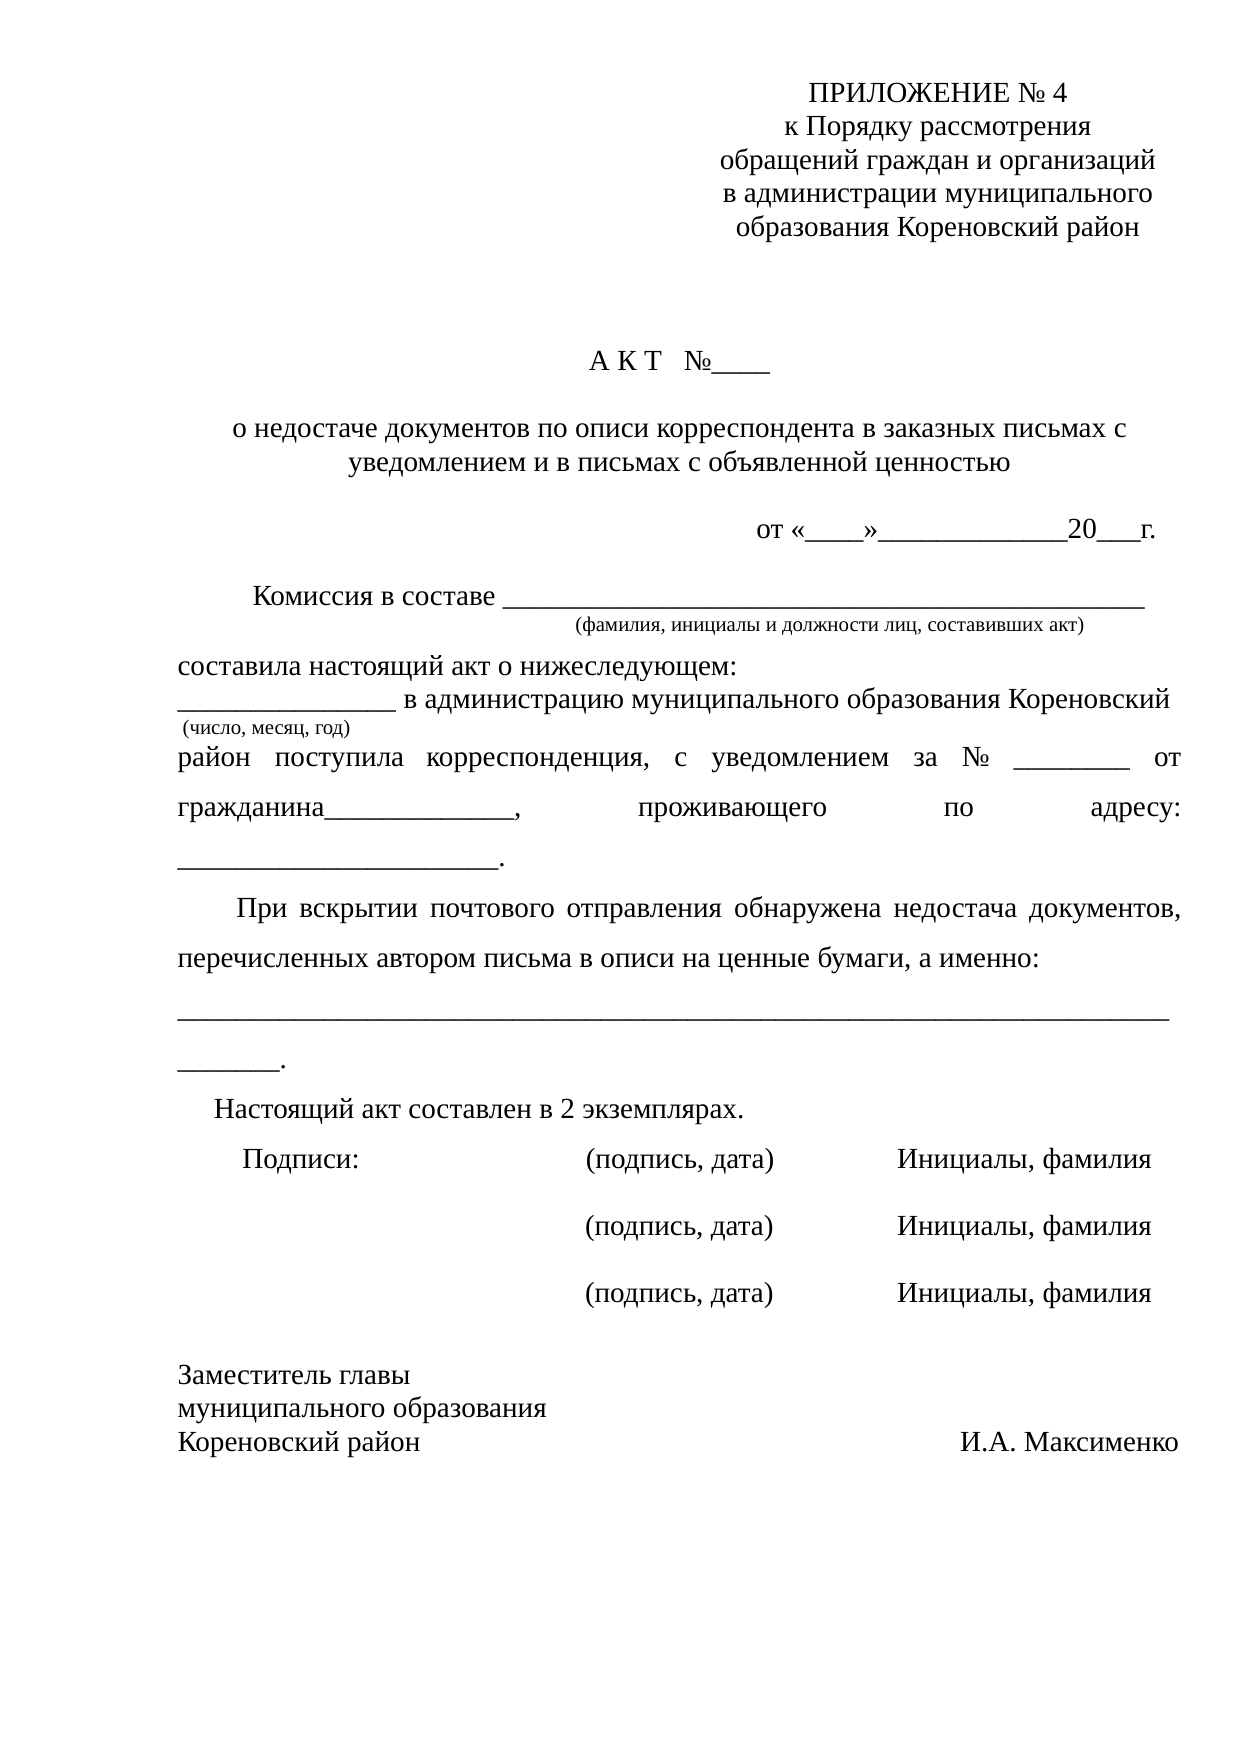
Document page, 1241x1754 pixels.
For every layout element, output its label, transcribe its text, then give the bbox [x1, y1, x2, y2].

text от «____»_____________20___г. [177, 511, 1181, 544]
text (фамилия, инициалы и должности лиц, составивших акт) [177, 612, 1181, 636]
text Настоящий акт составлен в 2 экземплярах. [177, 1091, 1181, 1124]
text (число, месяц, год) [177, 715, 1181, 739]
text Кореновский район И.А. Максименко [177, 1424, 1181, 1458]
text Комиссия в составе ____________________________________________ [177, 578, 1181, 612]
text составила настоящий акт о нижеследующем: [177, 648, 1181, 681]
text Заместитель главы [177, 1357, 1181, 1391]
text в администрации муниципаль­ного [694, 176, 1181, 209]
text При вскрытии почтового отправления обнаружена недостача документов, перечисленных автором письма в описи на ценные бумаги, а именно: [177, 890, 1181, 974]
text о недостаче документов по описи корреспондента в заказных письмах с [177, 410, 1181, 444]
text к Порядку рассмотрения [694, 108, 1181, 142]
text район поступила корреспонденция, с уведомлением за № ________ от гражданина_____________, проживающего по адресу: ______________________. [177, 739, 1181, 873]
text ___________________________________________________________________________. [177, 990, 1181, 1074]
text муниципального образования [177, 1391, 1181, 1424]
table_header Подписи: (подпись, дата) (подпись, дата) (подпись, дата) [180, 1141, 870, 1309]
table_header Инициалы, фамилия Инициалы, фамилия Инициалы, фамилия [870, 1141, 1163, 1309]
text обращений граждан и организаций [694, 142, 1181, 176]
text _______________ в администрацию муниципального образования Кореновский [177, 681, 1181, 715]
text ПРИЛОЖЕНИЕ № 4 [694, 75, 1181, 108]
text А К Т №____ [177, 343, 1181, 377]
text образования Кореновский район [694, 209, 1181, 243]
text уведомлением и в письмах с объявленной ценностью [177, 444, 1181, 477]
